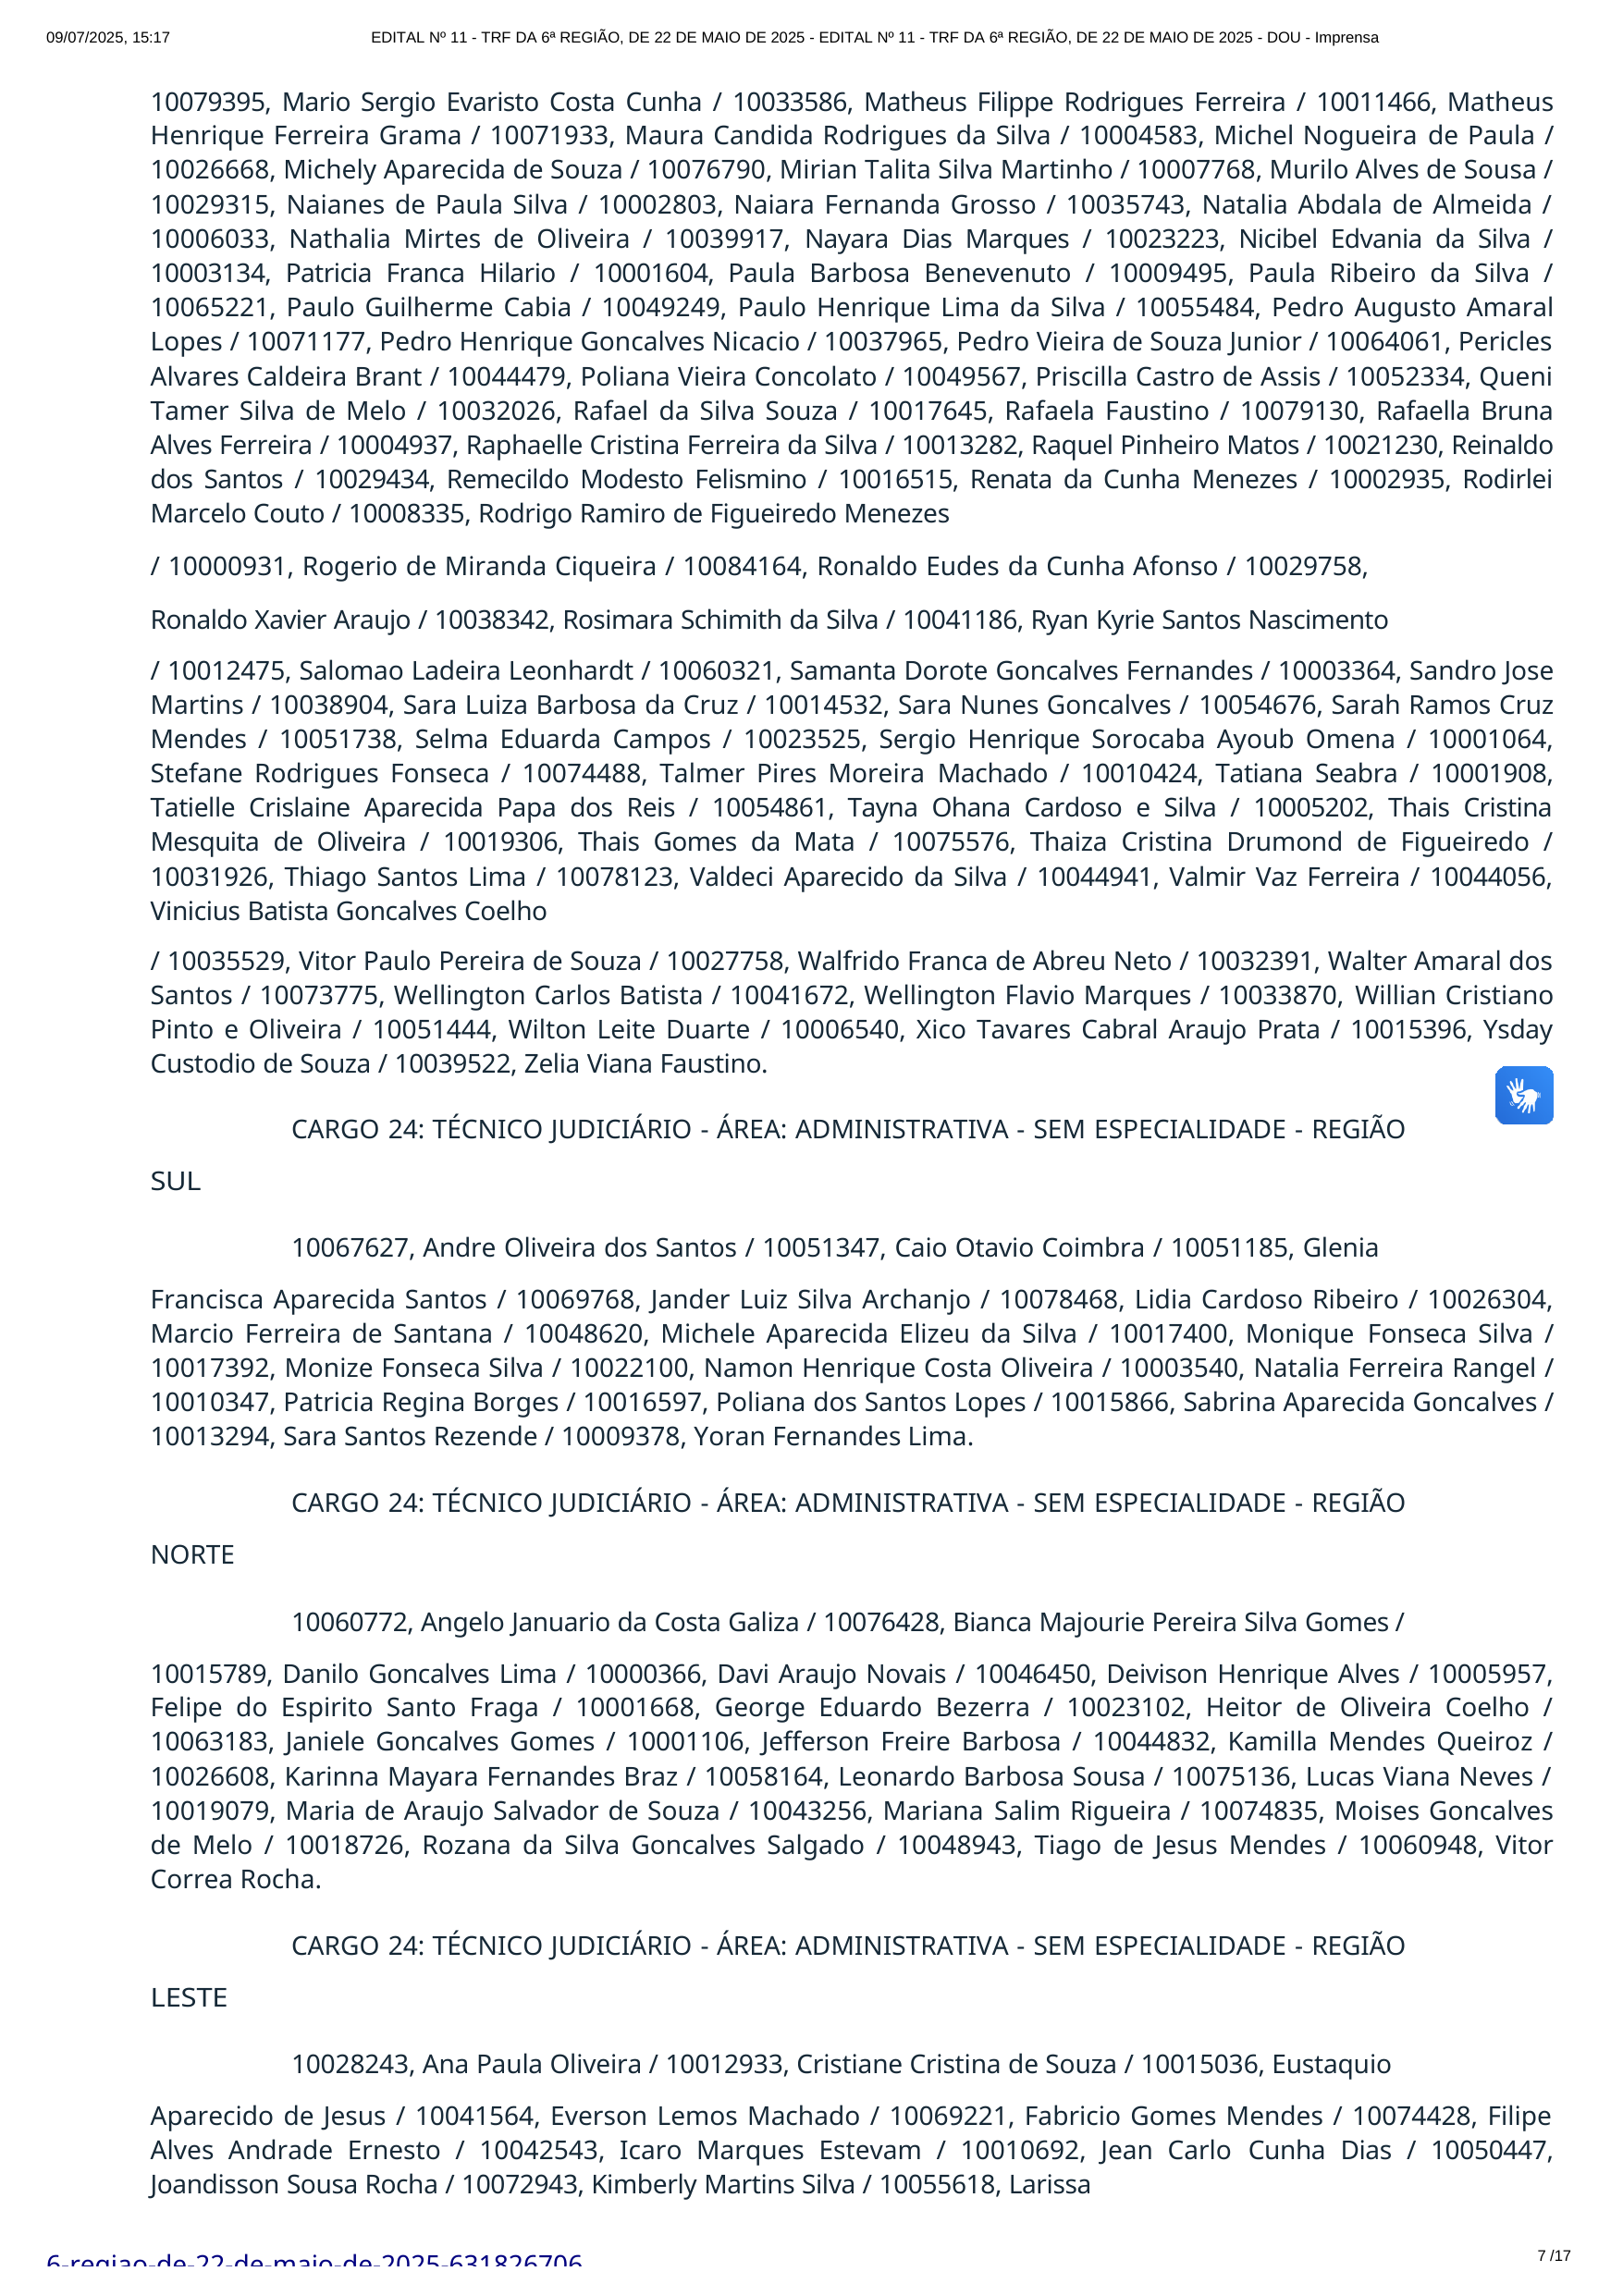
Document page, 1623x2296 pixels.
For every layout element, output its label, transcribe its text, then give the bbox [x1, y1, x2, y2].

text NORTE [150, 1537, 1554, 1572]
text / 10035529, Vitor Paulo Pereira de Souza / 10027758, Walfrido Franca de Abreu Neto / 10032391, Walter Amaral dos Santos / 10073775, Wellington Carlos Batista / 10041672, Wellington Flavio Marques / 10033870, Willian Cristiano Pinto e Oliveira / 10051444, Wilton Leite Duarte / 10006540, Xico Tavares Cabral Araujo Prata / 10015396, Ysday Custodio de Souza / 10039522, Zelia Viana Faustino. [150, 943, 1554, 1081]
text 10067627, Andre Oliveira dos Santos / 10051347, Caio Otavio Coimbra / 10051185, Glenia [291, 1227, 1554, 1265]
text SUL [150, 1162, 1554, 1198]
text 10015789, Danilo Goncalves Lima / 10000366, Davi Araujo Novais / 10046450, Deivison Henrique Alves / 10005957, Felipe do Espirito Santo Fraga / 10001668, George Eduardo Bezerra / 10023102, Heitor de Oliveira Coelho / 10063183, Janiele Goncalves Gomes / 10001106, Jefferson Freire Barbosa / 10044832, Kamilla Mendes Queiroz / 10026608, Karinna Mayara Fernandes Braz / 10058164, Leonardo Barbosa Sousa / 10075136, Lucas Viana Neves / 10019079, Maria de Araujo Salvador de Souza / 10043256, Mariana Salim Rigueira / 10074835, Moises Goncalves de Melo / 10018726, Rozana da Silva Goncalves Salgado / 10048943, Tiago de Jesus Mendes / 10060948, Vitor Correa Rocha. [150, 1656, 1554, 1897]
text Aparecido de Jesus / 10041564, Everson Lemos Machado / 10069221, Fabricio Gomes Mendes / 10074428, Filipe Alves Andrade Ernesto / 10042543, Icaro Marques Estevam / 10010692, Jean Carlo Cunha Dias / 10050447, Joandisson Sousa Rocha / 10072943, Kimberly Martins Silva / 10055618, Larissa [150, 2098, 1554, 2202]
subtitle CARGO 24: TÉCNICO JUDICIÁRIO - ÁREA: ADMINISTRATIVA - SEM ESPECIALIDADE - REGIÃO [291, 1924, 1554, 1962]
text 10079395, Mario Sergio Evaristo Costa Cunha / 10033586, Matheus Filippe Rodrigues Ferreira / 10011466, Matheus Henrique Ferreira Grama / 10071933, Maura Candida Rodrigues da Silva / 10004583, Michel Nogueira de Paula / 10026668, Michely Aparecida de Souza / 10076790, Mirian Talita Silva Martinho / 10007768, Murilo Alves de Sousa / 10029315, Naianes de Paula Silva / 10002803, Naiara Fernanda Grosso / 10035743, Natalia Abdala de Almeida / 10006033, Nathalia Mirtes de Oliveira / 10039917, Nayara Dias Marques / 10023223, Nicibel Edvania da Silva / 10003134, Patricia Franca Hilario / 10001604, Paula Barbosa Benevenuto / 10009495, Paula Ribeiro da Silva / 10065221, Paulo Guilherme Cabia / 10049249, Paulo Henrique Lima da Silva / 10055484, Pedro Augusto Amaral Lopes / 10071177, Pedro Henrique Goncalves Nicacio / 10037965, Pedro Vieira de Souza Junior / 10064061, Pericles Alvares Caldeira Brant / 10044479, Poliana Vieira Concolato / 10049567, Priscilla Castro de Assis / 10052334, Queni Tamer Silva de Melo / 10032026, Rafael da Silva Souza / 10017645, Rafaela Faustino / 10079130, Rafaella Bruna Alves Ferreira / 10004937, Raphaelle Cristina Ferreira da Silva / 10013282, Raquel Pinheiro Matos / 10021230, Reinaldo dos Santos / 10029434, Remecildo Modesto Felismino / 10016515, Renata da Cunha Menezes / 10002935, Rodirlei Marcelo Couto / 10008335, Rodrigo Ramiro de Figueiredo Menezes [150, 84, 1554, 531]
subtitle CARGO 24: TÉCNICO JUDICIÁRIO - ÁREA: ADMINISTRATIVA - SEM ESPECIALIDADE - REGIÃO [291, 1108, 1554, 1146]
text Francisca Aparecida Santos / 10069768, Jander Luiz Silva Archanjo / 10078468, Lidia Cardoso Ribeiro / 10026304, Marcio Ferreira de Santana / 10048620, Michele Aparecida Elizeu da Silva / 10017400, Monique Fonseca Silva / 10017392, Monize Fonseca Silva / 10022100, Namon Henrique Costa Oliveira / 10003540, Natalia Ferreira Rangel / 10010347, Patricia Regina Borges / 10016597, Poliana dos Santos Lopes / 10015866, Sabrina Aparecida Goncalves / 10013294, Sara Santos Rezende / 10009378, Yoran Fernandes Lima. [150, 1282, 1554, 1454]
text / 10000931, Rogerio de Miranda Ciqueira / 10084164, Ronaldo Eudes da Cunha Afonso / 10029758, [150, 546, 1554, 583]
subtitle CARGO 24: TÉCNICO JUDICIÁRIO - ÁREA: ADMINISTRATIVA - SEM ESPECIALIDADE - REGIÃO [291, 1482, 1554, 1520]
text LESTE [150, 1979, 1554, 2015]
text 10060772, Angelo Januario da Costa Galiza / 10076428, Bianca Majourie Pereira Silva Gomes / [291, 1601, 1554, 1639]
text Ronaldo Xavier Araujo / 10038342, Rosimara Schimith da Silva / 10041186, Ryan Kyrie Santos Nascimento [150, 598, 1554, 637]
text / 10012475, Salomao Ladeira Leonhardt / 10060321, Samanta Dorote Goncalves Fernandes / 10003364, Sandro Jose Martins / 10038904, Sara Luiza Barbosa da Cruz / 10014532, Sara Nunes Goncalves / 10054676, Sarah Ramos Cruz Mendes / 10051738, Selma Eduarda Campos / 10023525, Sergio Henrique Sorocaba Ayoub Omena / 10001064, Stefane Rodrigues Fonseca / 10074488, Talmer Pires Moreira Machado / 10010424, Tatiana Seabra / 10001908, Tatielle Crislaine Aparecida Papa dos Reis / 10054861, Tayna Ohana Cardoso e Silva / 10005202, Thais Cristina Mesquita de Oliveira / 10019306, Thais Gomes da Mata / 10075576, Thaiza Cristina Drumond de Figueiredo / 10031926, Thiago Santos Lima / 10078123, Valdeci Aparecido da Silva / 10044941, Valmir Vaz Ferreira / 10044056, Vinicius Batista Goncalves Coelho [150, 653, 1554, 927]
text 10028243, Ana Paula Oliveira / 10012933, Cristiane Cristina de Souza / 10015036, Eustaquio [291, 2044, 1554, 2081]
